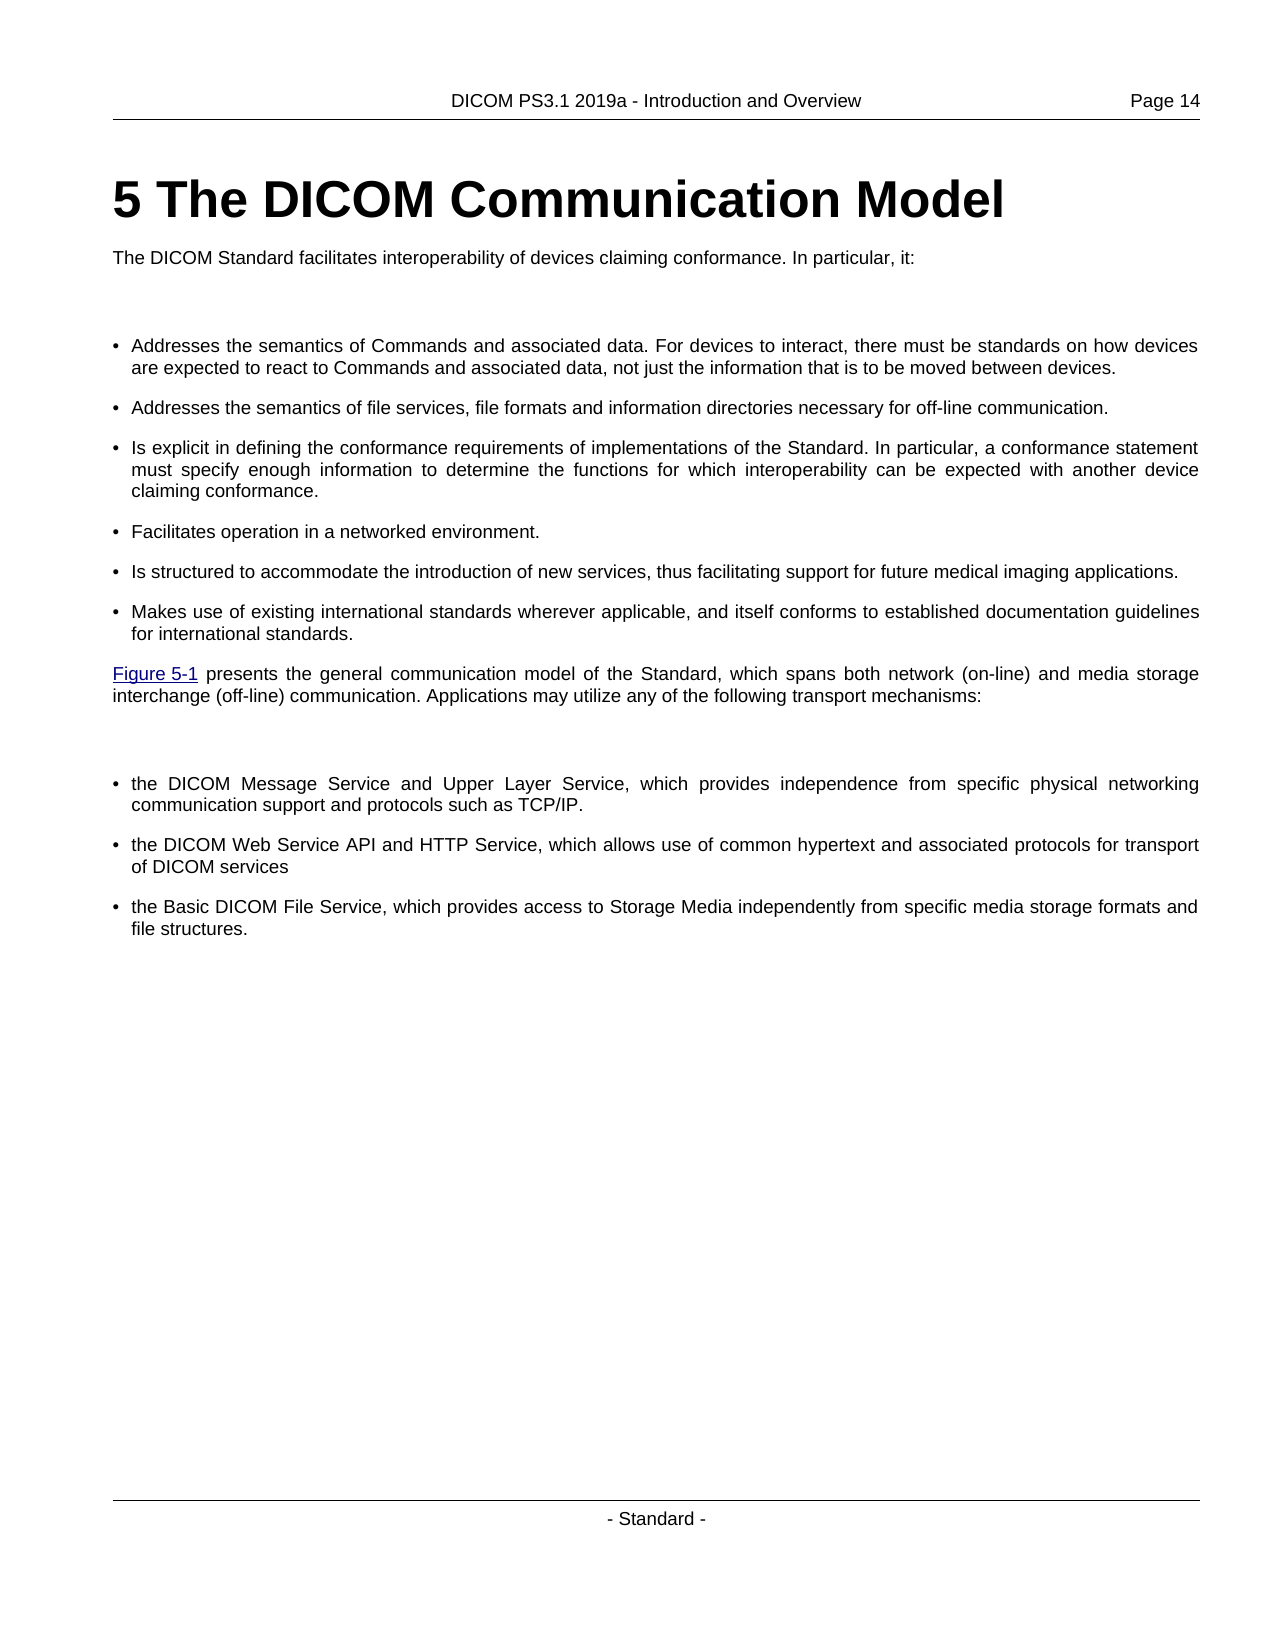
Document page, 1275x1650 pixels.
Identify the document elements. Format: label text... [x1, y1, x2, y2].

list the DICOM Message Service and Upper Layer Service, which provides independence from specific physical networking communication support and protocols such as TCP/IP. [112, 772, 1200, 816]
list Addresses the semantics of Commands and associated data. For devices to interact, there must be standards on how devices are expected to react to Commands and associated data, not just the information that is to be moved between devices. [112, 335, 1200, 378]
list the DICOM Web Service API and HTTP Service, which allows use of common hypertext and associated protocols for transport of DICOM services [112, 834, 1200, 877]
list Addresses the semantics of file services, file formats and information directories necessary for off-line communication. [112, 397, 1200, 418]
list Is structured to accommodate the introduction of new services, thus facilitating support for future medical imaging applications. [112, 561, 1200, 582]
text 5 The DICOM Communication Model [112, 169, 1200, 228]
text The DICOM Standard facilitates interoperability of devices claiming conformance. In particular, it: [112, 247, 1200, 269]
list Makes use of existing international standards wherever applicable, and itself conforms to established documentation guidelines for international standards. [112, 601, 1200, 644]
list Facilitates operation in a networked environment. [112, 521, 1200, 542]
text Figure 5-1 presents the general communication model of the Standard, which spans both network (on-line) and media storage interchange (off-line) communication. Applications may utilize any of the following transport mechanisms: [112, 663, 1200, 706]
list the Basic DICOM File Service, which provides access to Storage Media independently from specific media storage formats and file structures. [112, 896, 1200, 939]
list Is explicit in defining the conformance requirements of implementations of the Standard. In particular, a conformance statement must specify enough information to determine the functions for which interoperability can be expected with another device claiming conformance. [112, 437, 1200, 502]
